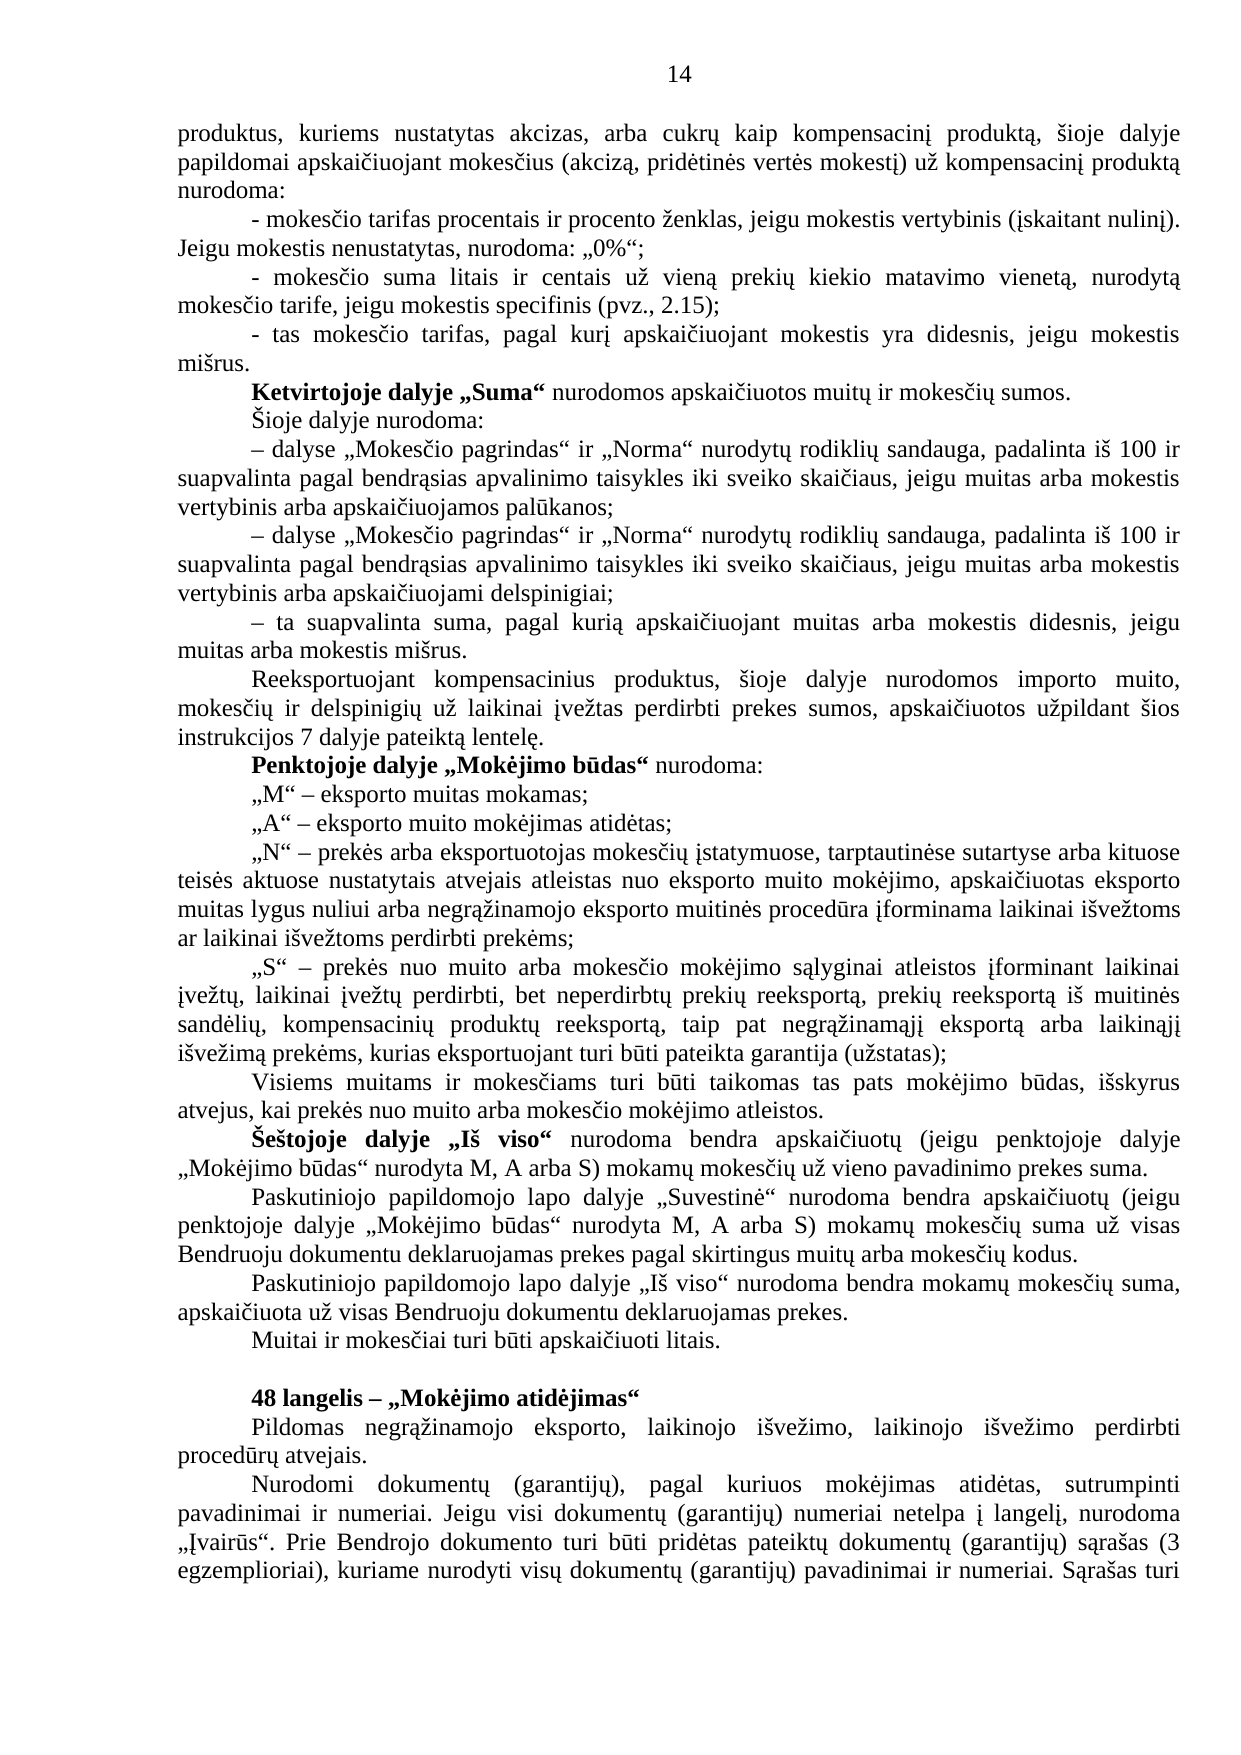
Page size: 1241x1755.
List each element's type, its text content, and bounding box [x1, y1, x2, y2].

text Muitai ir mokesčiai turi būti apskaičiuoti litais. [177, 1326, 1181, 1354]
text - mokesčio tarifas procentais ir procento ženklas, jeigu mokestis vertybinis (įskaitant nulinį). Jeigu mokestis nenustatytas, nurodoma: „0%“; [177, 204, 1181, 262]
text „M“ – eksporto muitas mokamas; [177, 779, 1181, 808]
text Šioje dalyje nurodoma: [177, 406, 1181, 434]
text 48 langelis – „Mokėjimo atidėjimas“ [177, 1383, 1181, 1412]
text Ketvirtojoje dalyje „Suma“ nurodomos apskaičiuotos muitų ir mokesčių sumos. [177, 377, 1181, 406]
text – dalyse „Mokesčio pagrindas“ ir „Norma“ nurodytų rodiklių sandauga, padalinta iš 100 ir suapvalinta pagal bendrąsias apvalinimo taisykles iki sveiko skaičiaus, jeigu muitas arba mokestis vertybinis arba apskaičiuojami delspinigiai; [177, 521, 1181, 607]
text Paskutiniojo papildomojo lapo dalyje „Iš viso“ nurodoma bendra mokamų mokesčių suma, apskaičiuota už visas Bendruoju dokumentu deklaruojamas prekes. [177, 1268, 1181, 1326]
text Visiems muitams ir mokesčiams turi būti taikomas tas pats mokėjimo būdas, išskyrus atvejus, kai prekės nuo muito arba mokesčio mokėjimo atleistos. [177, 1067, 1181, 1124]
text „N“ – prekės arba eksportuotojas mokesčių įstatymuose, tarptautinėse sutartyse arba kituose teisės aktuose nustatytais atvejais atleistas nuo eksporto muito mokėjimo, apskaičiuotas eksporto muitas lygus nuliui arba negrąžinamojo eksporto muitinės procedūra įforminama laikinai išvežtoms ar laikinai išvežtoms perdirbti prekėms; [177, 837, 1181, 952]
text – dalyse „Mokesčio pagrindas“ ir „Norma“ nurodytų rodiklių sandauga, padalinta iš 100 ir suapvalinta pagal bendrąsias apvalinimo taisykles iki sveiko skaičiaus, jeigu muitas arba mokestis vertybinis arba apskaičiuojamos palūkanos; [177, 434, 1181, 521]
text Šeštojoje dalyje „Iš viso“ nurodoma bendra apskaičiuotų (jeigu penktojoje dalyje „Mokėjimo būdas“ nurodyta M, A arba S) mokamų mokesčių už vieno pavadinimo prekes suma. [177, 1124, 1181, 1182]
text „S“ – prekės nuo muito arba mokesčio mokėjimo sąlyginai atleistos įforminant laikinai įvežtų, laikinai įvežtų perdirbti, bet neperdirbtų prekių reeksportą, prekių reeksportą iš muitinės sandėlių, kompensacinių produktų reeksportą, taip pat negrąžinamąjį eksportą arba laikinąjį išvežimą prekėms, kurias eksportuojant turi būti pateikta garantija (užstatas); [177, 952, 1181, 1067]
text Nurodomi dokumentų (garantijų), pagal kuriuos mokėjimas atidėtas, sutrumpinti pavadinimai ir numeriai. Jeigu visi dokumentų (garantijų) numeriai netelpa į langelį, nurodoma „Įvairūs“. Prie Bendrojo dokumento turi būti pridėtas pateiktų dokumentų (garantijų) sąrašas (3 egzemplioriai), kuriame nurodyti visų dokumentų (garantijų) pavadinimai ir numeriai. Sąrašas turi [177, 1469, 1181, 1584]
text – ta suapvalinta suma, pagal kurią apskaičiuojant muitas arba mokestis didesnis, jeigu muitas arba mokestis mišrus. [177, 607, 1181, 664]
text - tas mokesčio tarifas, pagal kurį apskaičiuojant mokestis yra didesnis, jeigu mokestis mišrus. [177, 319, 1181, 377]
text „A“ – eksporto muito mokėjimas atidėtas; [177, 808, 1181, 837]
text produktus, kuriems nustatytas akcizas, arba cukrų kaip kompensacinį produktą, šioje dalyje papildomai apskaičiuojant mokesčius (akcizą, pridėtinės vertės mokestį) už kompensacinį produktą nurodoma: [177, 118, 1181, 204]
text - mokesčio suma litais ir centais už vieną prekių kiekio matavimo vienetą, nurodytą mokesčio tarife, jeigu mokestis specifinis (pvz., 2.15); [177, 262, 1181, 319]
text Pildomas negrąžinamojo eksporto, laikinojo išvežimo, laikinojo išvežimo perdirbti procedūrų atvejais. [177, 1412, 1181, 1469]
text Penktojoje dalyje „Mokėjimo būdas“ nurodoma: [177, 751, 1181, 779]
text Reeksportuojant kompensacinius produktus, šioje dalyje nurodomos importo muito, mokesčių ir delspinigių už laikinai įvežtas perdirbti prekes sumos, apskaičiuotos užpildant šios instrukcijos 7 dalyje pateiktą lentelę. [177, 664, 1181, 751]
text Paskutiniojo papildomojo lapo dalyje „Suvestinė“ nurodoma bendra apskaičiuotų (jeigu penktojoje dalyje „Mokėjimo būdas“ nurodyta M, A arba S) mokamų mokesčių suma už visas Bendruoju dokumentu deklaruojamas prekes pagal skirtingus muitų arba mokesčių kodus. [177, 1182, 1181, 1268]
